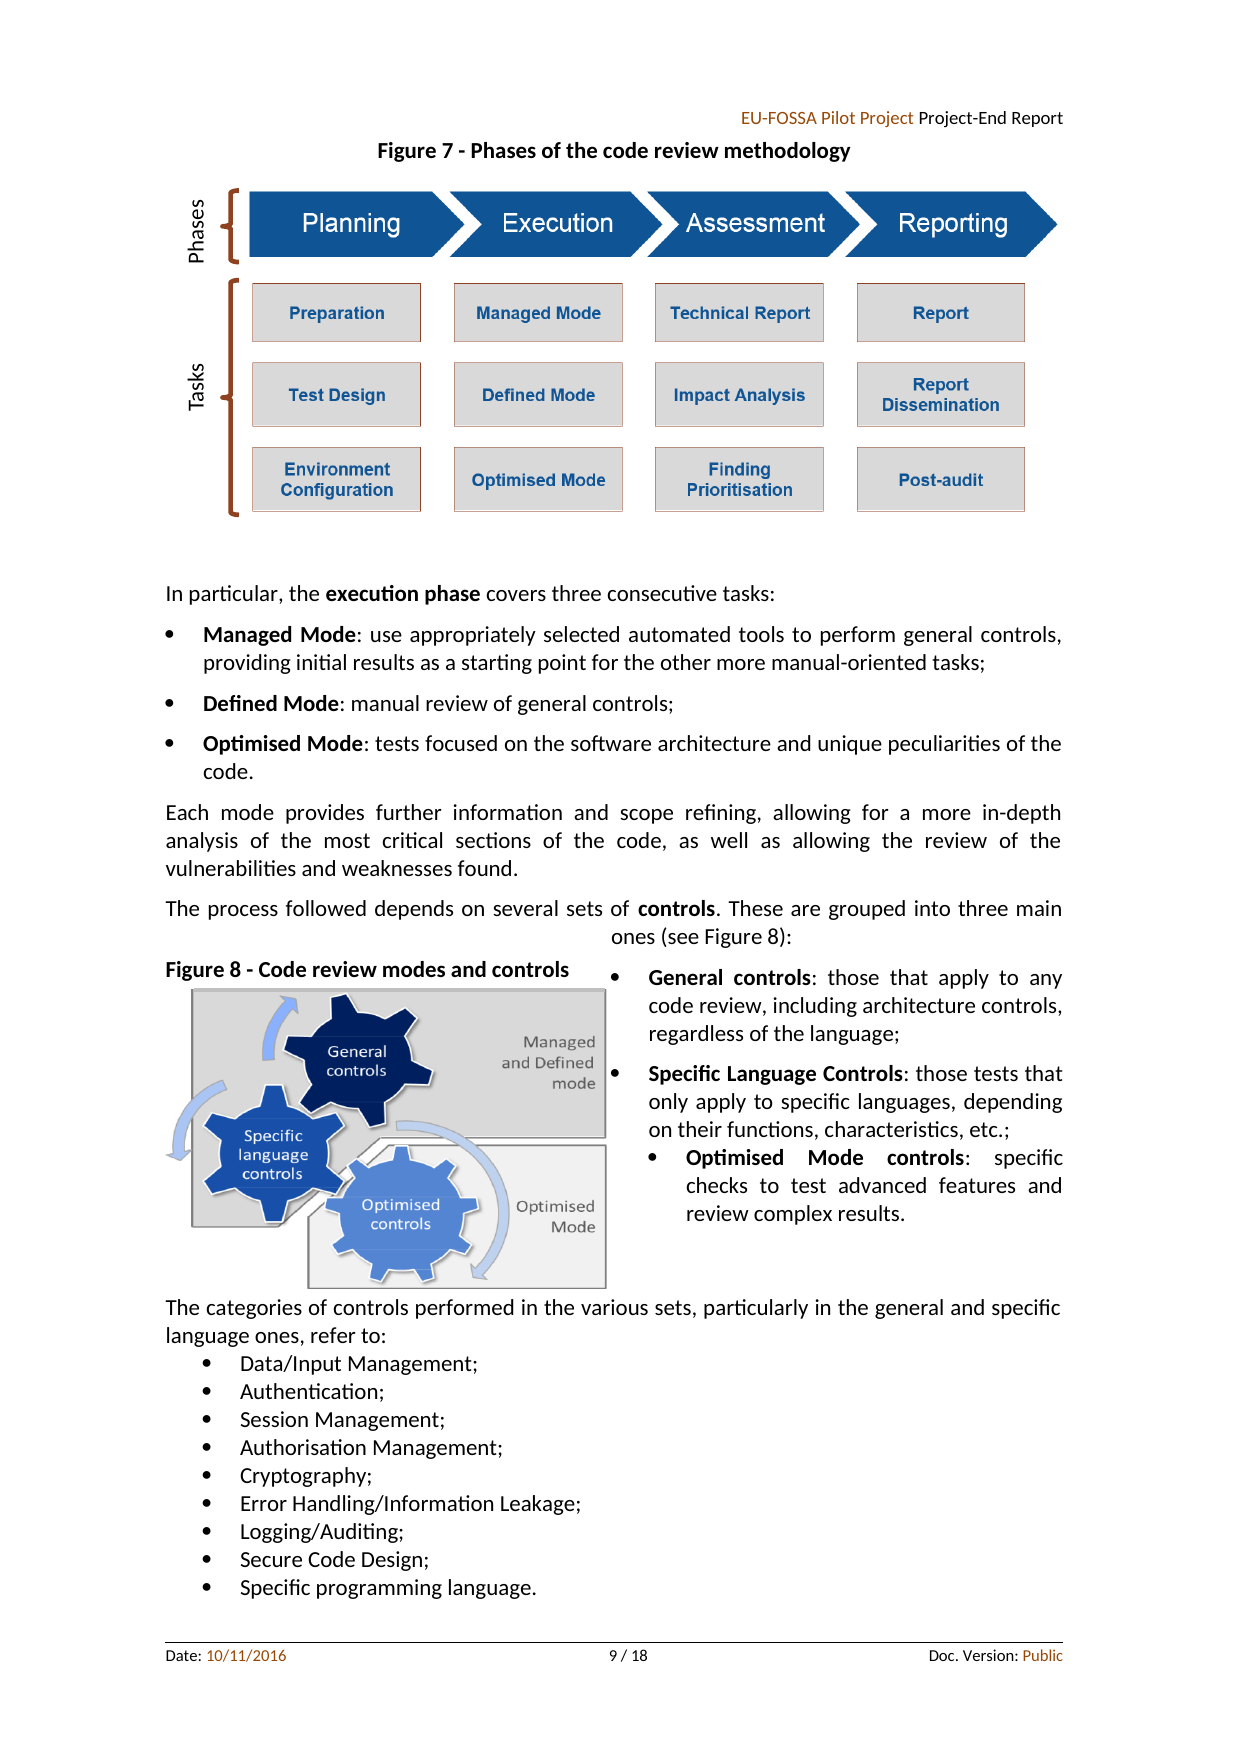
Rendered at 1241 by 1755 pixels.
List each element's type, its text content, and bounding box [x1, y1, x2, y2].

list Managed Mode: use appropriately selected automated tools to perform general controls, providing initial results as a starting point for the other more manual-oriented tasks; [165, 620, 1063, 676]
text [165, 983, 611, 989]
text The process followed depends on several sets of controls. These are grouped into three main ones (see Figure 8): [165, 894, 1063, 955]
text Each mode provides further information and scope refining, allowing for a more in-depth analysis of the most critical sections of the code, as well as allowing the review of the vulnerabilities and weaknesses found. [165, 798, 1063, 882]
list Optimised Mode: tests focused on the software architecture and unique peculiarities of the code. [165, 729, 1063, 785]
list Cryptography; [203, 1461, 1063, 1489]
text Figure 7 - Phases of the code review methodology [165, 136, 1063, 164]
list Authentication; [203, 1377, 1063, 1405]
text In particular, the execution phase covers three consecutive tasks: [165, 579, 1063, 608]
text Figure 8 - Code review modes and controls [165, 955, 611, 983]
list General controls: those that apply to any code review, including architecture controls, regardless of the language; [607, 963, 1063, 1047]
list Specific Language Controls: those tests that only apply to specific languages, depending on their functions, characteristics, etc.; [469, 1059, 1063, 1143]
list Defined Mode: manual review of general controls; [165, 689, 1063, 717]
list Data/Input Management; [203, 1349, 1063, 1377]
list Authorisation Management; [203, 1433, 1063, 1461]
list Session Management; [203, 1405, 1063, 1433]
text The categories of controls performed in the various sets, particularly in the general and specific language ones, refer to: [165, 1293, 1063, 1349]
list Logging/Auditing; [203, 1517, 1063, 1545]
list Specific programming language. [203, 1573, 1063, 1601]
list Optimised Mode controls: specific checks to test advanced features and review complex results. [475, 1143, 1063, 1227]
list Secure Code Design; [203, 1545, 1063, 1573]
list Error Handling/Information Leakage; [203, 1489, 1063, 1517]
